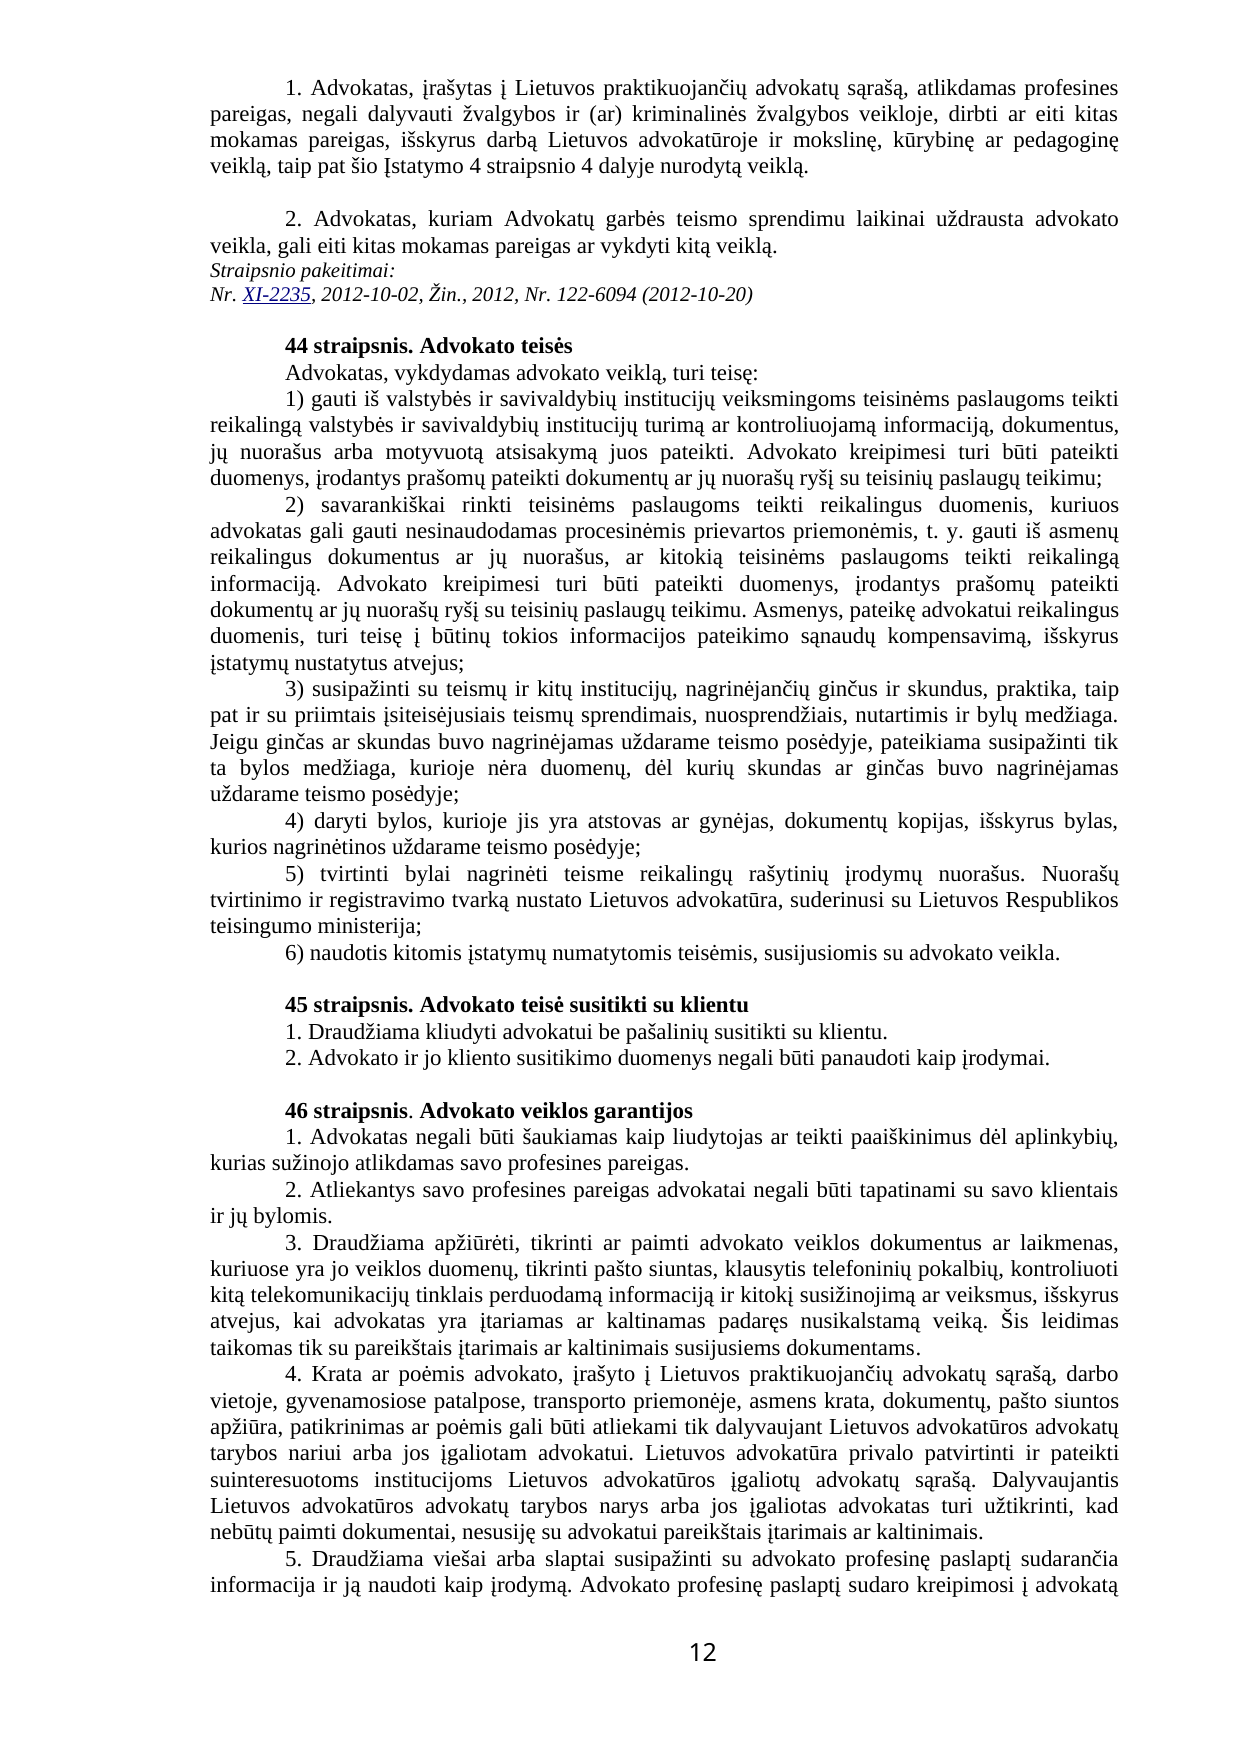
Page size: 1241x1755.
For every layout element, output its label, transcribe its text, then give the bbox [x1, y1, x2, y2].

text 6) naudotis kitomis įstatymų numatytomis teisėmis, susijusiomis su advokato veikla. [210, 939, 1120, 965]
text 2. Advokato ir jo kliento susitikimo duomenys negali būti panaudoti kaip įrodymai. [210, 1044, 1120, 1070]
text 2. Advokatas, kuriam Advokatų garbės teismo sprendimu laikinai uždrausta advokato veikla, gali eiti kitas mokamas pareigas ar vykdyti kitą veiklą. [210, 205, 1120, 258]
text 1. Draudžiama kliudyti advokatui be pašalinių susitikti su klientu. [210, 1018, 1120, 1044]
text 1. Advokatas negali būti šaukiamas kaip liudytojas ar teikti paaiškinimus dėl aplinkybių, kurias sužinojo atlikdamas savo profesines pareigas. [210, 1123, 1120, 1176]
text Straipsnio pakeitimai: [210, 258, 1120, 282]
text 2. Atliekantys savo profesines pareigas advokatai negali būti tapatinami su savo klientais ir jų bylomis. [210, 1176, 1120, 1228]
text 2) savarankiškai rinkti teisinėms paslaugoms teikti reikalingus duomenis, kuriuos advokatas gali gauti nesinaudodamas procesinėmis prievartos priemonėmis, t. y. gauti iš asmenų reikalingus dokumentus ar jų nuorašus, ar kitokią teisinėms paslaugoms teikti reikalingą informaciją. Advokato kreipimesi turi būti pateikti duomenys, įrodantys prašomų pateikti dokumentų ar jų nuorašų ryšį su teisinių paslaugų teikimu. Asmenys, pateikę advokatui reikalingus duomenis, turi teisę į būtinų tokios informacijos pateikimo sąnaudų kompensavimą, išskyrus įstatymų nustatytus atvejus; [210, 491, 1120, 675]
text 3) susipažinti su teismų ir kitų institucijų, nagrinėjančių ginčus ir skundus, praktika, taip pat ir su priimtais įsiteisėjusiais teismų sprendimais, nuosprendžiais, nutartimis ir bylų medžiaga. Jeigu ginčas ar skundas buvo nagrinėjamas uždarame teismo posėdyje, pateikiama susipažinti tik ta bylos medžiaga, kurioje nėra duomenų, dėl kurių skundas ar ginčas buvo nagrinėjamas uždarame teismo posėdyje; [210, 675, 1120, 807]
text 4. Krata ar poėmis advokato, įrašyto į Lietuvos praktikuojančių advokatų sąrašą, darbo vietoje, gyvenamosiose patalpose, transporto priemonėje, asmens krata, dokumentų, pašto siuntos apžiūra, patikrinimas ar poėmis gali būti atliekami tik dalyvaujant Lietuvos advokatūros advokatų tarybos nariui arba jos įgaliotam advokatui. Lietuvos advokatūra privalo patvirtinti ir pateikti suinteresuotoms institucijoms Lietuvos advokatūros įgaliotų advokatų sąrašą. Dalyvaujantis Lietuvos advokatūros advokatų tarybos narys arba jos įgaliotas advokatas turi užtikrinti, kad nebūtų paimti dokumentai, nesusiję su advokatui pareikštais įtarimais ar kaltinimais. [210, 1360, 1120, 1545]
text Nr. XI-2235, 2012-10-02, Žin., 2012, Nr. 122-6094 (2012-10-20) [210, 282, 1120, 306]
text 1) gauti iš valstybės ir savivaldybių institucijų veiksmingoms teisinėms paslaugoms teikti reikalingą valstybės ir savivaldybių institucijų turimą ar kontroliuojamą informaciją, dokumentus, jų nuorašus arba motyvuotą atsisakymą juos pateikti. Advokato kreipimesi turi būti pateikti duomenys, įrodantys prašomų pateikti dokumentų ar jų nuorašų ryšį su teisinių paslaugų teikimu; [210, 385, 1120, 491]
text 44 straipsnis. Advokato teisės [210, 332, 1120, 359]
text 45 straipsnis. Advokato teisė susitikti su klientu [210, 991, 1120, 1018]
text 4) daryti bylos, kurioje jis yra atstovas ar gynėjas, dokumentų kopijas, išskyrus bylas, kurios nagrinėtinos uždarame teismo posėdyje; [210, 807, 1120, 859]
text 5) tvirtinti bylai nagrinėti teisme reikalingų rašytinių įrodymų nuorašus. Nuorašų tvirtinimo ir registravimo tvarką nustato Lietuvos advokatūra, suderinusi su Lietuvos Respublikos teisingumo ministerija; [210, 859, 1120, 939]
text 1. Advokatas, įrašytas į Lietuvos praktikuojančių advokatų sąrašą, atlikdamas profesines pareigas, negali dalyvauti žvalgybos ir (ar) kriminalinės žvalgybos veikloje, dirbti ar eiti kitas mokamas pareigas, išskyrus darbą Lietuvos advokatūroje ir mokslinę, kūrybinę ar pedagoginę veiklą, taip pat šio Įstatymo 4 straipsnio 4 dalyje nurodytą veiklą. [210, 73, 1120, 179]
text 46 straipsnis. Advokato veiklos garantijos [210, 1097, 1120, 1123]
text 5. Draudžiama viešai arba slaptai susipažinti su advokato profesinę paslaptį sudarančia informacija ir ją naudoti kaip įrodymą. Advokato profesinę paslaptį sudaro kreipimosi į advokatą [210, 1545, 1120, 1597]
text 3. Draudžiama apžiūrėti, tikrinti ar paimti advokato veiklos dokumentus ar laikmenas, kuriuose yra jo veiklos duomenų, tikrinti pašto siuntas, klausytis telefoninių pokalbių, kontroliuoti kitą telekomunikacijų tinklais perduodamą informaciją ir kitokį susižinojimą ar veiksmus, išskyrus atvejus, kai advokatas yra įtariamas ar kaltinamas padaręs nusikalstamą veiką. Šis leidimas taikomas tik su pareikštais įtarimais ar kaltinimais susijusiems dokumentams. [210, 1228, 1120, 1360]
text Advokatas, vykdydamas advokato veiklą, turi teisę: [210, 359, 1120, 385]
